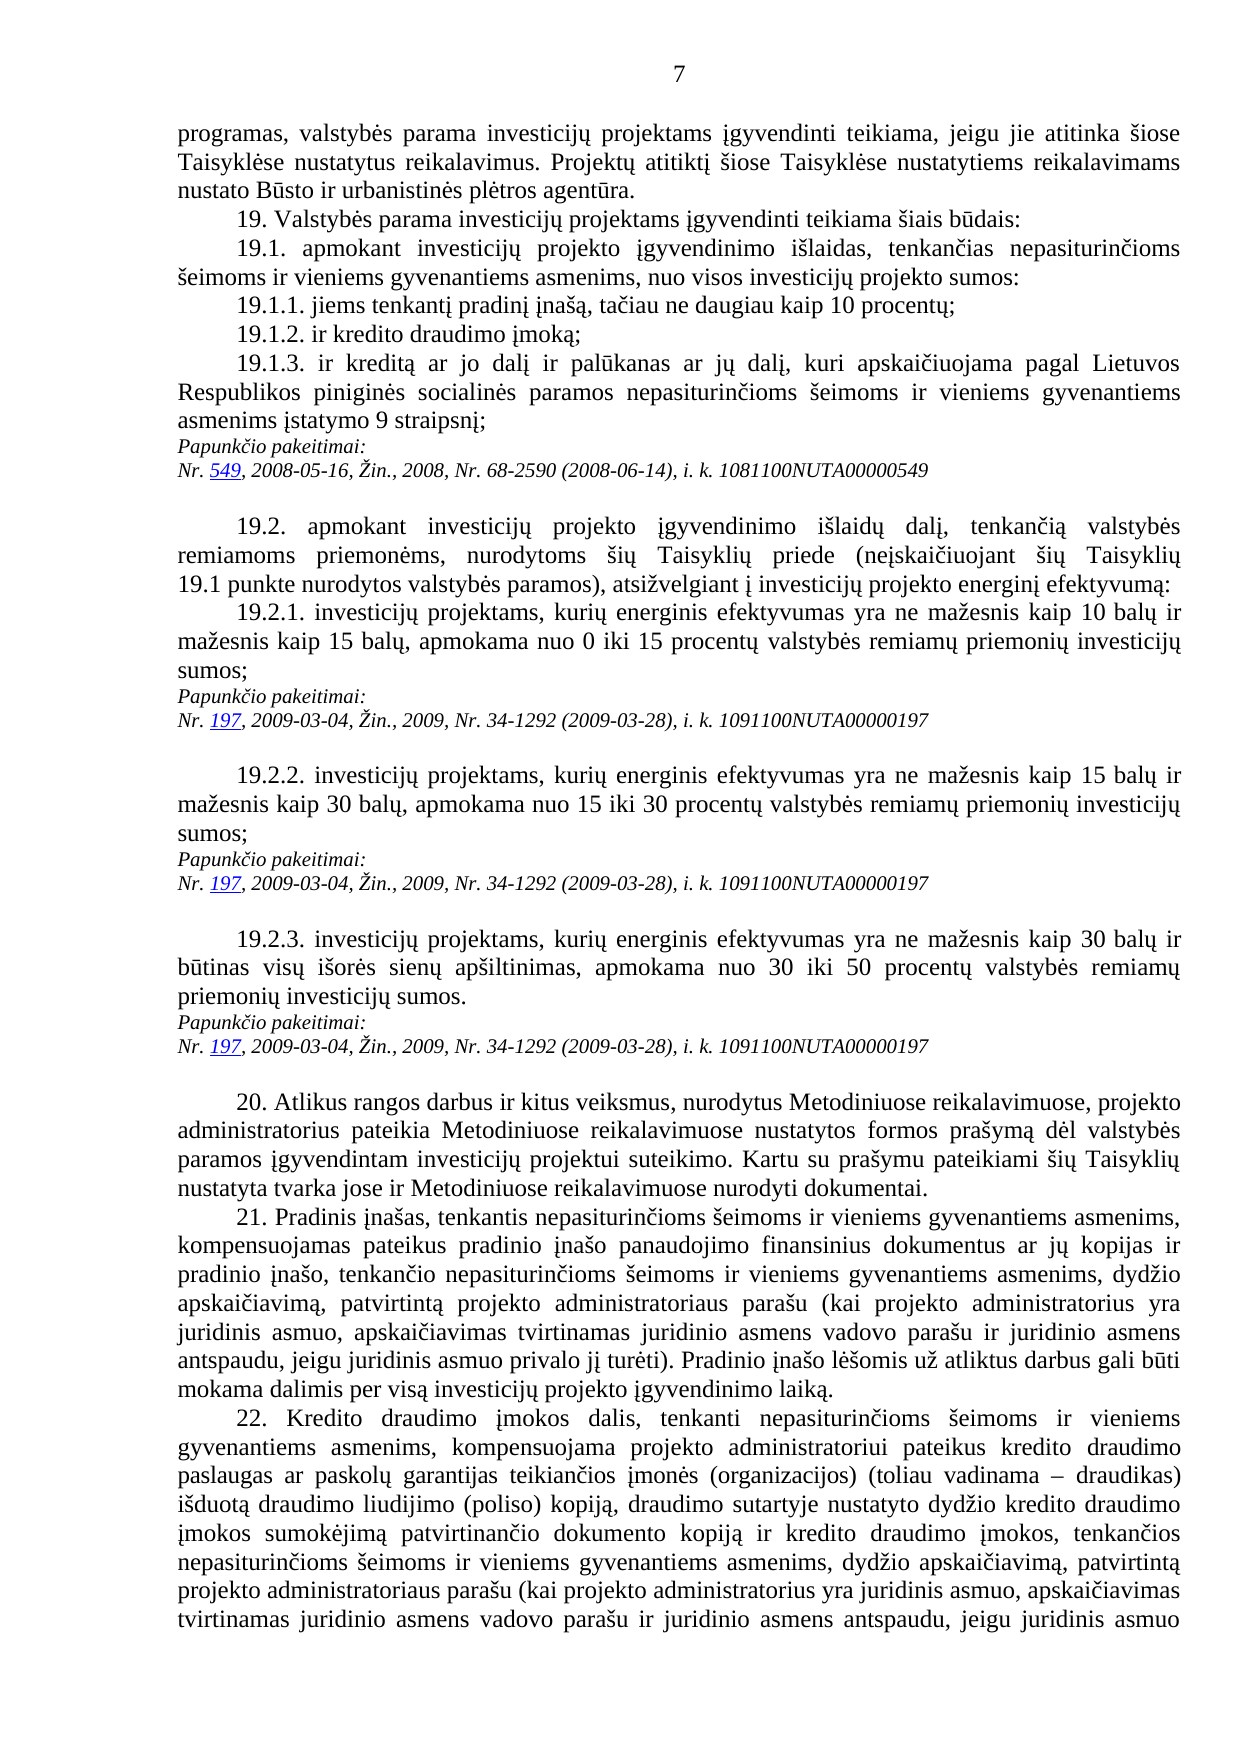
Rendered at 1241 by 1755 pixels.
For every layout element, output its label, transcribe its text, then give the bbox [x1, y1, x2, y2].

text 19.1. apmokant investicijų projekto įgyvendinimo išlaidas, tenkančias nepasiturinčioms šeimoms ir vieniems gyvenantiems asmenims, nuo visos investicijų projekto sumos: [177, 233, 1181, 291]
text Papunkčio pakeitimai: [177, 1010, 1181, 1034]
text 19.1.1. jiems tenkantį pradinį įnašą, tačiau ne daugiau kaip 10 procentų; [177, 291, 1181, 319]
text 20. Atlikus rangos darbus ir kitus veiksmus, nurodytus Metodiniuose reikalavimuose, projekto administratorius pateikia Metodiniuose reikalavimuose nustatytos formos prašymą dėl valstybės paramos įgyvendintam investicijų projektui suteikimo. Kartu su prašymu pateikiami šių Taisyklių nustatyta tvarka jose ir Metodiniuose reikalavimuose nurodyti dokumentai. [177, 1087, 1181, 1202]
text Nr. 549, 2008-05-16, Žin., 2008, Nr. 68-2590 (2008-06-14), i. k. 1081100NUTA00000549 [177, 458, 1181, 482]
text Papunkčio pakeitimai: [177, 847, 1181, 871]
text 19.1.3. ir kreditą ar jo dalį ir palūkanas ar jų dalį, kuri apskaičiuojama pagal Lietuvos Respublikos piniginės socialinės paramos nepasiturinčioms šeimoms ir vieniems gyvenantiems asmenims įstatymo 9 straipsnį; [177, 348, 1181, 434]
text Papunkčio pakeitimai: [177, 684, 1181, 708]
text Nr. 197, 2009-03-04, Žin., 2009, Nr. 34-1292 (2009-03-28), i. k. 1091100NUTA00000197 [177, 871, 1181, 895]
text programas, valstybės parama investicijų projektams įgyvendinti teikiama, jeigu jie atitinka šiose Taisyklėse nustatytus reikalavimus. Projektų atitiktį šiose Taisyklėse nustatytiems reikalavimams nustato Būsto ir urbanistinės plėtros agentūra. [177, 118, 1181, 204]
text Papunkčio pakeitimai: [177, 434, 1181, 458]
text 19. Valstybės parama investicijų projektams įgyvendinti teikiama šiais būdais: [177, 204, 1181, 233]
text 21. Pradinis įnašas, tenkantis nepasiturinčioms šeimoms ir vieniems gyvenantiems asmenims, kompensuojamas pateikus pradinio įnašo panaudojimo finansinius dokumentus ar jų kopijas ir pradinio įnašo, tenkančio nepasiturinčioms šeimoms ir vieniems gyvenantiems asmenims, dydžio apskaičiavimą, patvirtintą projekto administratoriaus parašu (kai projekto administratorius yra juridinis asmuo, apskaičiavimas tvirtinamas juridinio asmens vadovo parašu ir juridinio asmens antspaudu, jeigu juridinis asmuo privalo jį turėti). Pradinio įnašo lėšomis už atliktus darbus gali būti mokama dalimis per visą investicijų projekto įgyvendinimo laiką. [177, 1202, 1181, 1403]
text 19.1.2. ir kredito draudimo įmoką; [177, 319, 1181, 348]
text Nr. 197, 2009-03-04, Žin., 2009, Nr. 34-1292 (2009-03-28), i. k. 1091100NUTA00000197 [177, 1034, 1181, 1058]
text 22. Kredito draudimo įmokos dalis, tenkanti nepasiturinčioms šeimoms ir vieniems gyvenantiems asmenims, kompensuojama projekto administratoriui pateikus kredito draudimo paslaugas ar paskolų garantijas teikiančios įmonės (organizacijos) (toliau vadinama – draudikas) išduotą draudimo liudijimo (poliso) kopiją, draudimo sutartyje nustatyto dydžio kredito draudimo įmokos sumokėjimą patvirtinančio dokumento kopiją ir kredito draudimo įmokos, tenkančios nepasiturinčioms šeimoms ir vieniems gyvenantiems asmenims, dydžio apskaičiavimą, patvirtintą projekto administratoriaus parašu (kai projekto administratorius yra juridinis asmuo, apskaičiavimas tvirtinamas juridinio asmens vadovo parašu ir juridinio asmens antspaudu, jeigu juridinis asmuo [177, 1403, 1181, 1633]
text Nr. 197, 2009-03-04, Žin., 2009, Nr. 34-1292 (2009-03-28), i. k. 1091100NUTA00000197 [177, 708, 1181, 732]
text 19.2.1. investicijų projektams, kurių energinis efektyvumas yra ne mažesnis kaip 10 balų ir mažesnis kaip 15 balų, apmokama nuo 0 iki 15 procentų valstybės remiamų priemonių investicijų sumos; [177, 597, 1181, 684]
text 19.2.2. investicijų projektams, kurių energinis efektyvumas yra ne mažesnis kaip 15 balų ir mažesnis kaip 30 balų, apmokama nuo 15 iki 30 procentų valstybės remiamų priemonių investicijų sumos; [177, 761, 1181, 847]
text 19.2. apmokant investicijų projekto įgyvendinimo išlaidų dalį, tenkančią valstybės remiamoms priemonėms, nurodytoms šių Taisyklių priede (neįskaičiuojant šių Taisyklių 19.1 punkte nurodytos valstybės paramos), atsižvelgiant į investicijų projekto energinį efektyvumą: [177, 511, 1181, 597]
text 19.2.3. investicijų projektams, kurių energinis efektyvumas yra ne mažesnis kaip 30 balų ir būtinas visų išorės sienų apšiltinimas, apmokama nuo 30 iki 50 procentų valstybės remiamų priemonių investicijų sumos. [177, 924, 1181, 1010]
